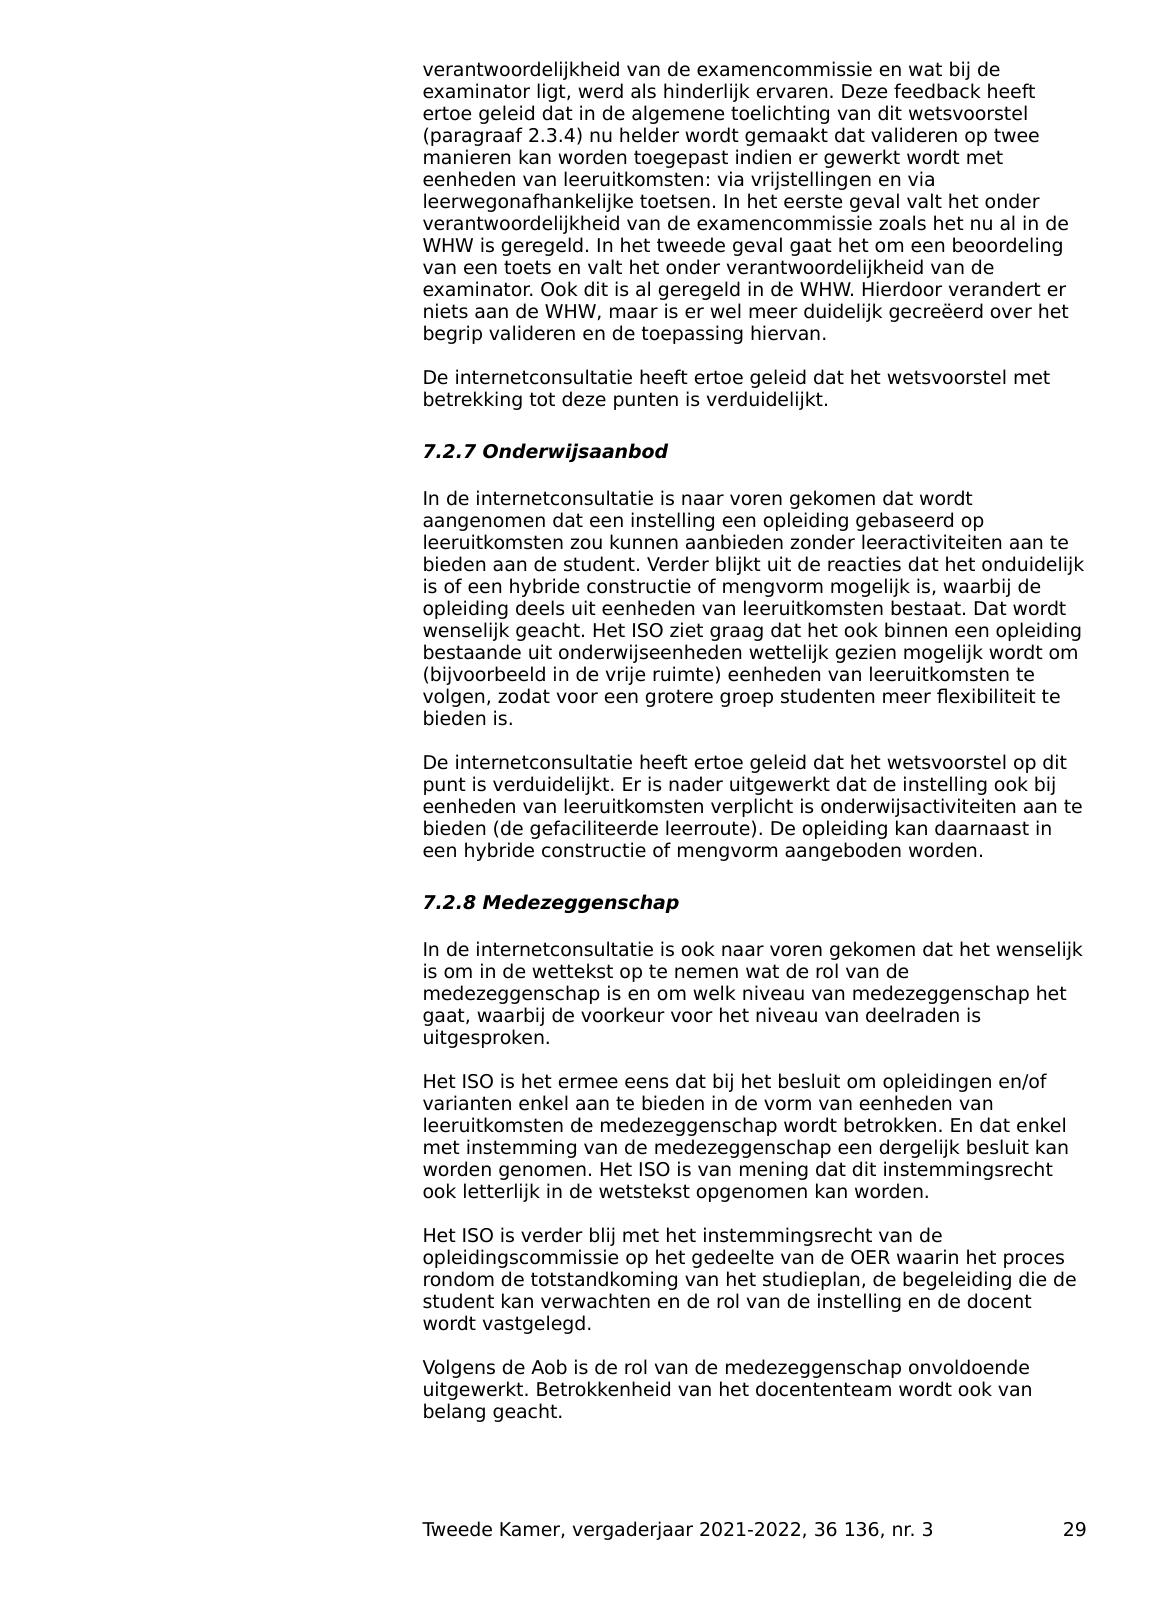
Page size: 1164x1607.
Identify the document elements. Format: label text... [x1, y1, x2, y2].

subtitle 7.2.8 Medezeggenschap [422, 892, 1087, 914]
text In de internetconsultatie is ook naar voren gekomen dat het wenselijk is om in de wettekst op te nemen wat de rol van de medezeggenschap is en om welk niveau van medezeggenschap het gaat, waarbij de voorkeur voor het niveau van deelraden is uitgesproken. [422, 939, 1087, 1049]
text Het ISO is het ermee eens dat bij het besluit om opleidingen en/of varianten enkel aan te bieden in de vorm van eenheden van leeruitkomsten de medezeggenschap wordt betrokken. En dat enkel met instemming van de medezeggenschap een dergelijk besluit kan worden genomen. Het ISO is van mening dat dit instemmingsrecht ook letterlijk in de wetstekst opgenomen kan worden. [422, 1071, 1087, 1203]
text Het ISO is verder blij met het instemmingsrecht van de opleidingscommissie op het gedeelte van de OER waarin het proces rondom de totstandkoming van het studieplan, de begeleiding die de student kan verwachten en de rol van de instelling en de docent wordt vastgelegd. [422, 1225, 1087, 1335]
text Volgens de Aob is de rol van de medezeggenschap onvoldoende uitgewerkt. Betrokkenheid van het docententeam wordt ook van belang geacht. [422, 1357, 1087, 1423]
text In de internetconsultatie is naar voren gekomen dat wordt aangenomen dat een instelling een opleiding gebaseerd op leeruitkomsten zou kunnen aanbieden zonder leeractiviteiten aan te bieden aan de student. Verder blijkt uit de reacties dat het onduidelijk is of een hybride constructie of mengvorm mogelijk is, waarbij de opleiding deels uit eenheden van leeruitkomsten bestaat. Dat wordt wenselijk geacht. Het ISO ziet graag dat het ook binnen een opleiding bestaande uit onderwijseenheden wettelijk gezien mogelijk wordt om (bijvoorbeeld in de vrije ruimte) eenheden van leeruitkomsten te volgen, zodat voor een grotere groep studenten meer flexibiliteit te bieden is. [422, 488, 1087, 730]
text De internetconsultatie heeft ertoe geleid dat het wetsvoorstel met betrekking tot deze punten is verduidelijkt. [422, 367, 1087, 411]
subtitle 7.2.7 Onderwijsaanbod [422, 441, 1087, 463]
text De internetconsultatie heeft ertoe geleid dat het wetsvoorstel op dit punt is verduidelijkt. Er is nader uitgewerkt dat de instelling ook bij eenheden van leeruitkomsten verplicht is onderwijsactiviteiten aan te bieden (de gefaciliteerde leerroute). De opleiding kan daarnaast in een hybride constructie of mengvorm aangeboden worden. [422, 752, 1087, 862]
text verantwoordelijkheid van de examencommissie en wat bij de examinator ligt, werd als hinderlijk ervaren. Deze feedback heeft ertoe geleid dat in de algemene toelichting van dit wetsvoorstel (paragraaf 2.3.4) nu helder wordt gemaakt dat valideren op twee manieren kan worden toegepast indien er gewerkt wordt met eenheden van leeruitkomsten: via vrijstellingen en via leerwegonafhankelijke toetsen. In het eerste geval valt het onder verantwoordelijkheid van de examencommissie zoals het nu al in de WHW is geregeld. In het tweede geval gaat het om een beoordeling van een toets en valt het onder verantwoordelijkheid van de examinator. Ook dit is al geregeld in de WHW. Hierdoor verandert er niets aan de WHW, maar is er wel meer duidelijk gecreëerd over het begrip valideren en de toepassing hiervan. [422, 59, 1087, 345]
